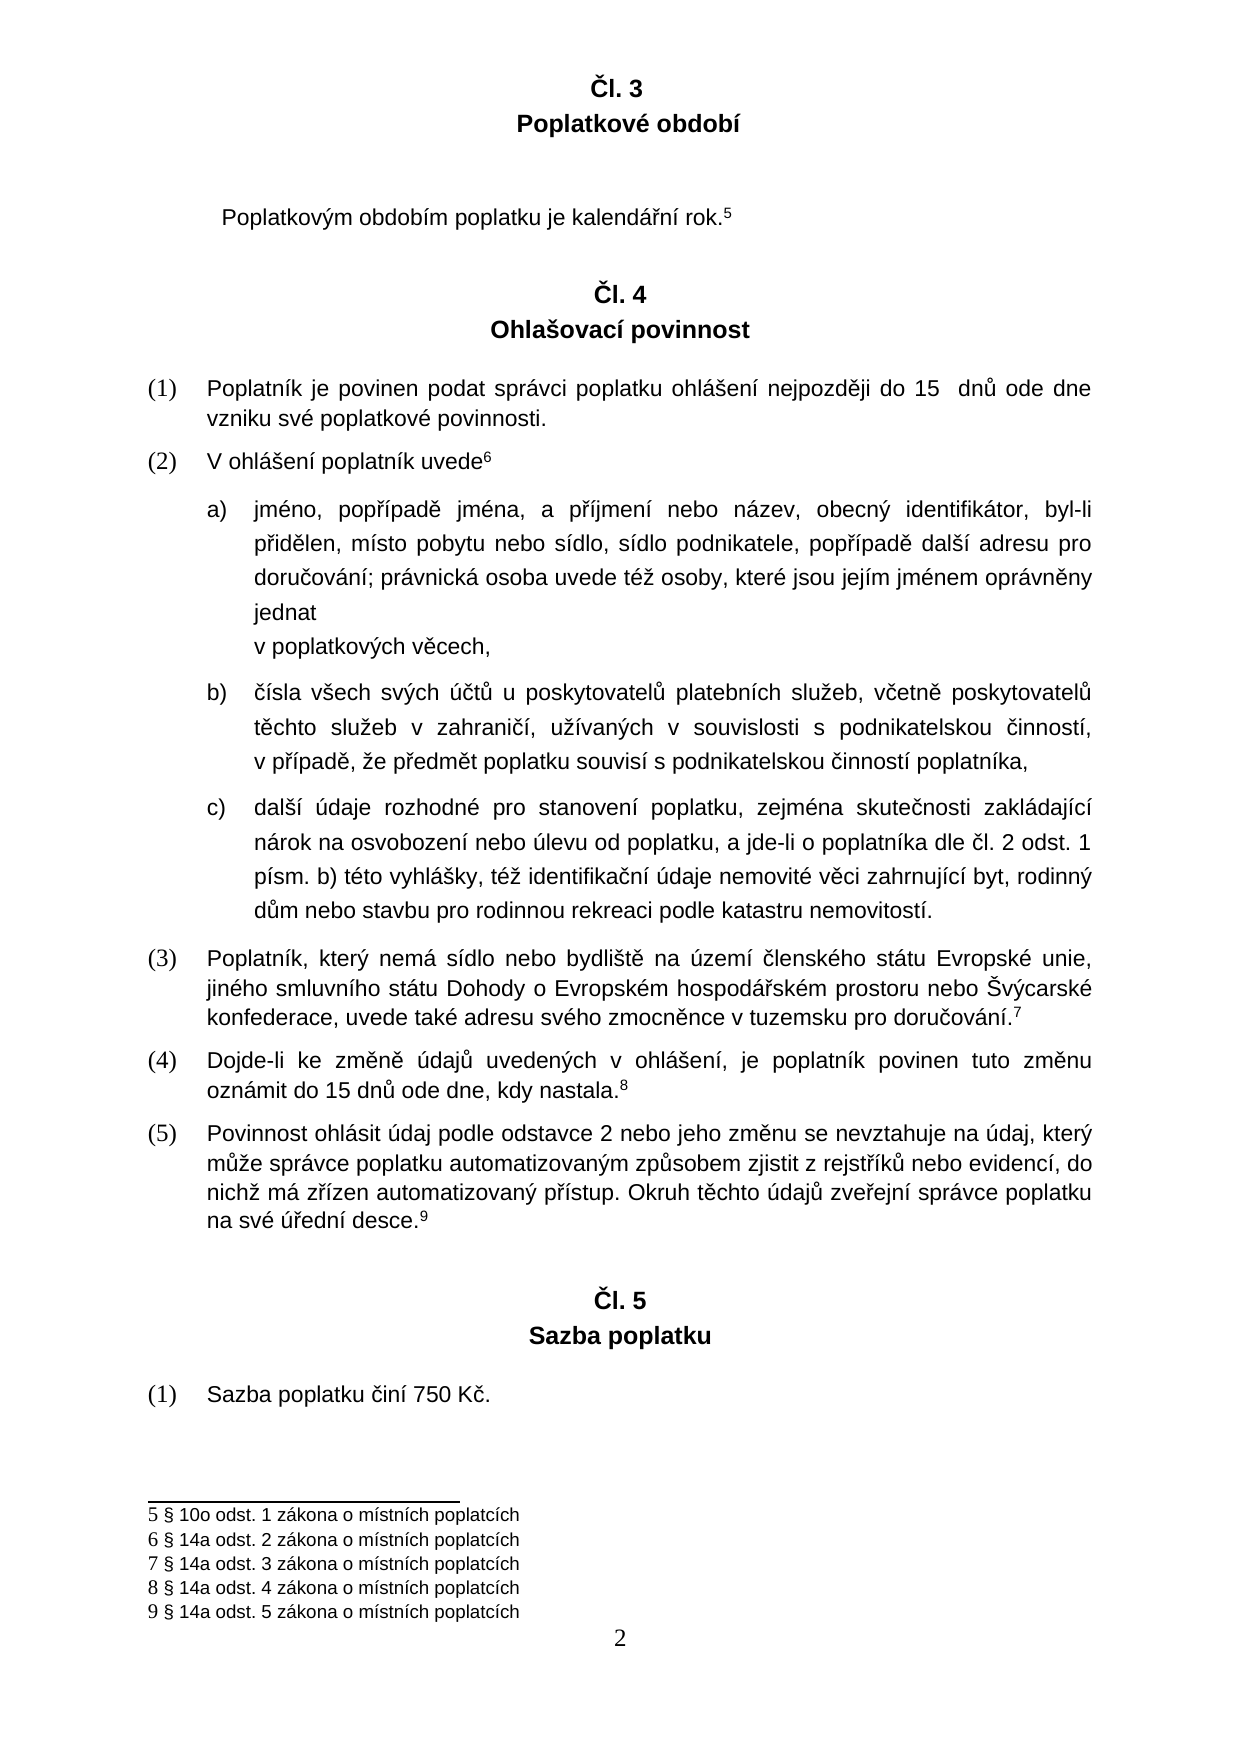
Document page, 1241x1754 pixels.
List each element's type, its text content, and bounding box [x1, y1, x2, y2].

list § 14a odst. 4 zákona o místních poplatcích [148, 1574, 1093, 1599]
list Povinnost ohlásit údaj podle odstavce 2 nebo jeho změnu se nevztahuje na údaj, který může správce poplatku automatizovaným způsobem zjistit z rejstříků nebo evidencí, do nichž má zřízen automatizovaný přístup. Okruh těchto údajů zveřejní správce poplatku na své úřední desce. [148, 1118, 1093, 1234]
list § 14a odst. 2 zákona o místních poplatcích [148, 1526, 1093, 1551]
text Čl. 4 [148, 281, 1093, 309]
text § 10o odst. 1 zákona o místních poplatcích [148, 1502, 1093, 1526]
list § 14a odst. 3 zákona o místních poplatcích [148, 1551, 1093, 1574]
text Poplatkovým obdobím poplatku je kalendářní rok. [148, 204, 1093, 231]
list další údaje rozhodné pro stanovení poplatku, zejména skutečnosti zakládající nárok na osvobození nebo úlevu od poplatku, a jde-li o poplatníka dle čl. 2 odst. 1 písm. b) této vyhlášky, též identifikační údaje nemovité věci zahrnující byt, rodinný dům nebo stavbu pro rodinnou rekreaci podle katastru nemovitostí. [207, 794, 1093, 923]
list V ohlášení poplatník uvede [148, 446, 1093, 475]
list Poplatník, který nemá sídlo nebo bydliště na území členského státu Evropské unie, jiného smluvního státu Dohody o Evropském hospodářském prostoru nebo Švýcarské konfederace, uvede také adresu svého zmocněnce v tuzemsku pro doručování. [148, 943, 1093, 1030]
list Poplatník je povinen podat správci poplatku ohlášení nejpozději do 15 dnů ode dne vzniku své poplatkové povinnosti. [148, 373, 1093, 431]
list § 14a odst. 5 zákona o místních poplatcích [148, 1599, 1093, 1623]
list Sazba poplatku činí 750 Kč. [148, 1379, 1093, 1408]
text Ohlašovací povinnost [148, 316, 1093, 344]
text Čl. 5 [148, 1286, 1093, 1315]
text Sazba poplatku [148, 1321, 1093, 1350]
list čísla všech svých účtů u poskytovatelů platebních služeb, včetně poskytovatelů těchto služeb v zahraničí, užívaných v souvislosti s podnikatelskou činností, v případě, že předmět poplatku souvisí s podnikatelskou činností poplatníka, [207, 679, 1093, 774]
text Čl. 3 [583, 74, 1093, 102]
text Poplatkové období [510, 109, 1093, 137]
list Dojde-li ke změně údajů uvedených v ohlášení, je poplatník povinen tuto změnu oznámit do 15 dnů ode dne, kdy nastala. [148, 1045, 1093, 1103]
list jméno, popřípadě jména, a příjmení nebo název, obecný identifikátor, byl-li přidělen, místo pobytu nebo sídlo, sídlo podnikatele, popřípadě další adresu pro doručování; právnická osoba uvede též osoby, které jsou jejím jménem oprávněny jednat v poplatkových věcech, [207, 496, 1093, 659]
